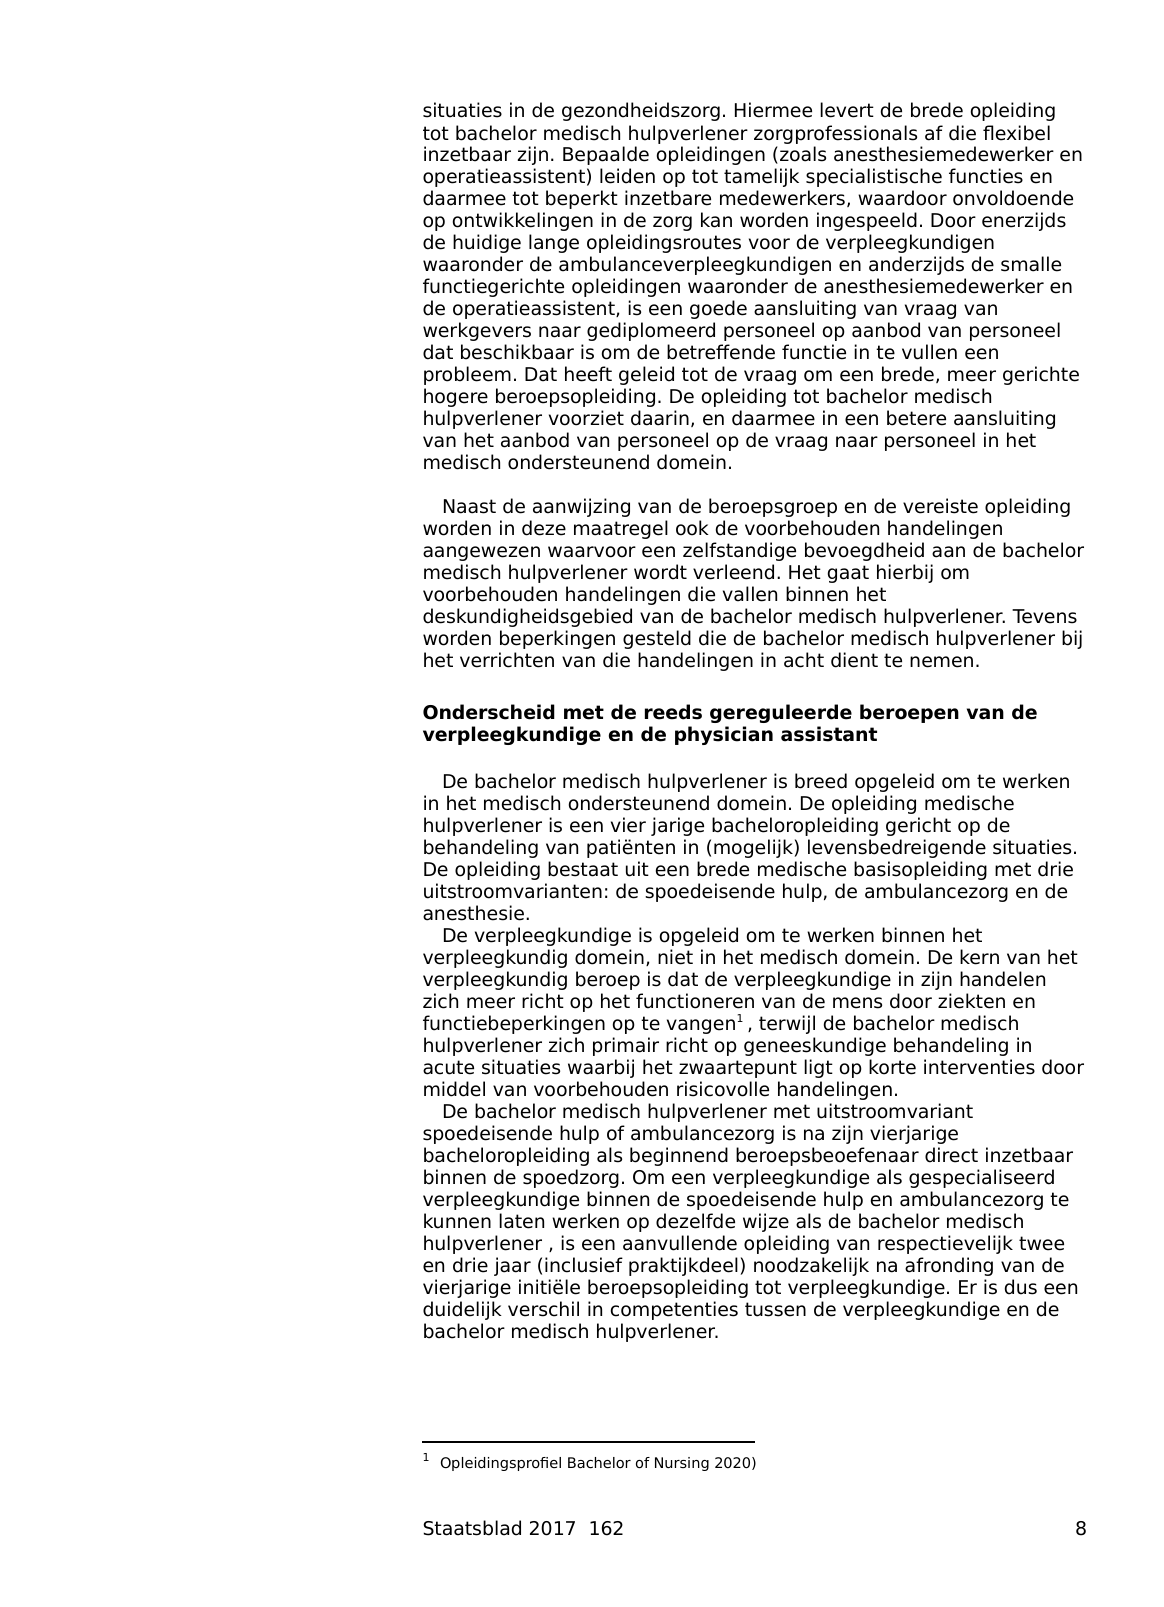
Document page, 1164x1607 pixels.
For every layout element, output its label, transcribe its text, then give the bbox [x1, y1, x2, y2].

text De verpleegkundige is opgeleid om te werken binnen het verpleegkundig domein, niet in het medisch domein. De kern van het verpleegkundig beroep is dat de verpleegkundige in zijn handelen zich meer richt op het functioneren van de mens door ziekten en functiebeperkingen op te vangen, terwijl de bachelor medisch hulpverlener zich primair richt op geneeskundige behandeling in acute situaties waarbij het zwaartepunt ligt op korte interventies door middel van voorbehouden risicovolle handelingen. [422, 925, 1087, 1101]
text Opleidingsprofiel Bachelor of Nursing 2020) [422, 1451, 1087, 1473]
text situaties in de gezondheidszorg. Hiermee levert de brede opleiding tot bachelor medisch hulpverlener zorgprofessionals af die flexibel inzetbaar zijn. Bepaalde opleidingen (zoals anesthesiemedewerker en operatieassistent) leiden op tot tamelijk specialistische functies en daarmee tot beperkt inzetbare medewerkers, waardoor onvoldoende op ontwikkelingen in de zorg kan worden ingespeeld. Door enerzijds de huidige lange opleidingsroutes voor de verpleegkundigen waaronder de ambulanceverpleegkundigen en anderzijds de smalle functiegerichte opleidingen waaronder de anesthesiemedewerker en de operatieassistent, is een goede aansluiting van vraag van werkgevers naar gediplomeerd personeel op aanbod van personeel dat beschikbaar is om de betreffende functie in te vullen een probleem. Dat heeft geleid tot de vraag om een brede, meer gerichte hogere beroepsopleiding. De opleiding tot bachelor medisch hulpverlener voorziet daarin, en daarmee in een betere aansluiting van het aanbod van personeel op de vraag naar personeel in het medisch ondersteunend domein. [422, 100, 1087, 474]
text Naast de aanwijzing van de beroepsgroep en de vereiste opleiding worden in deze maatregel ook de voorbehouden handelingen aangewezen waarvoor een zelfstandige bevoegdheid aan de bachelor medisch hulpverlener wordt verleend. Het gaat hierbij om voorbehouden handelingen die vallen binnen het deskundigheidsgebied van de bachelor medisch hulpverlener. Tevens worden beperkingen gesteld die de bachelor medisch hulpverlener bij het verrichten van die handelingen in acht dient te nemen. [422, 496, 1087, 672]
subtitle Onderscheid met de reeds gereguleerde beroepen van de verpleegkundige en de physician assistant [422, 702, 1087, 746]
text De bachelor medisch hulpverlener is breed opgeleid om te werken in het medisch ondersteunend domein. De opleiding medische hulpverlener is een vier jarige bacheloropleiding gericht op de behandeling van patiënten in (mogelijk) levensbedreigende situaties. De opleiding bestaat uit een brede medische basisopleiding met drie uitstroomvarianten: de spoedeisende hulp, de ambulancezorg en de anesthesie. [422, 771, 1087, 925]
text De bachelor medisch hulpverlener met uitstroomvariant spoedeisende hulp of ambulancezorg is na zijn vierjarige bacheloropleiding als beginnend beroepsbeoefenaar direct inzetbaar binnen de spoedzorg. Om een verpleegkundige als gespecialiseerd verpleegkundige binnen de spoedeisende hulp en ambulancezorg te kunnen laten werken op dezelfde wijze als de bachelor medisch hulpverlener , is een aanvullende opleiding van respectievelijk twee en drie jaar (inclusief praktijkdeel) noodzakelijk na afronding van de vierjarige initiële beroepsopleiding tot verpleegkundige. Er is dus een duidelijk verschil in competenties tussen de verpleegkundige en de bachelor medisch hulpverlener. [422, 1101, 1087, 1342]
